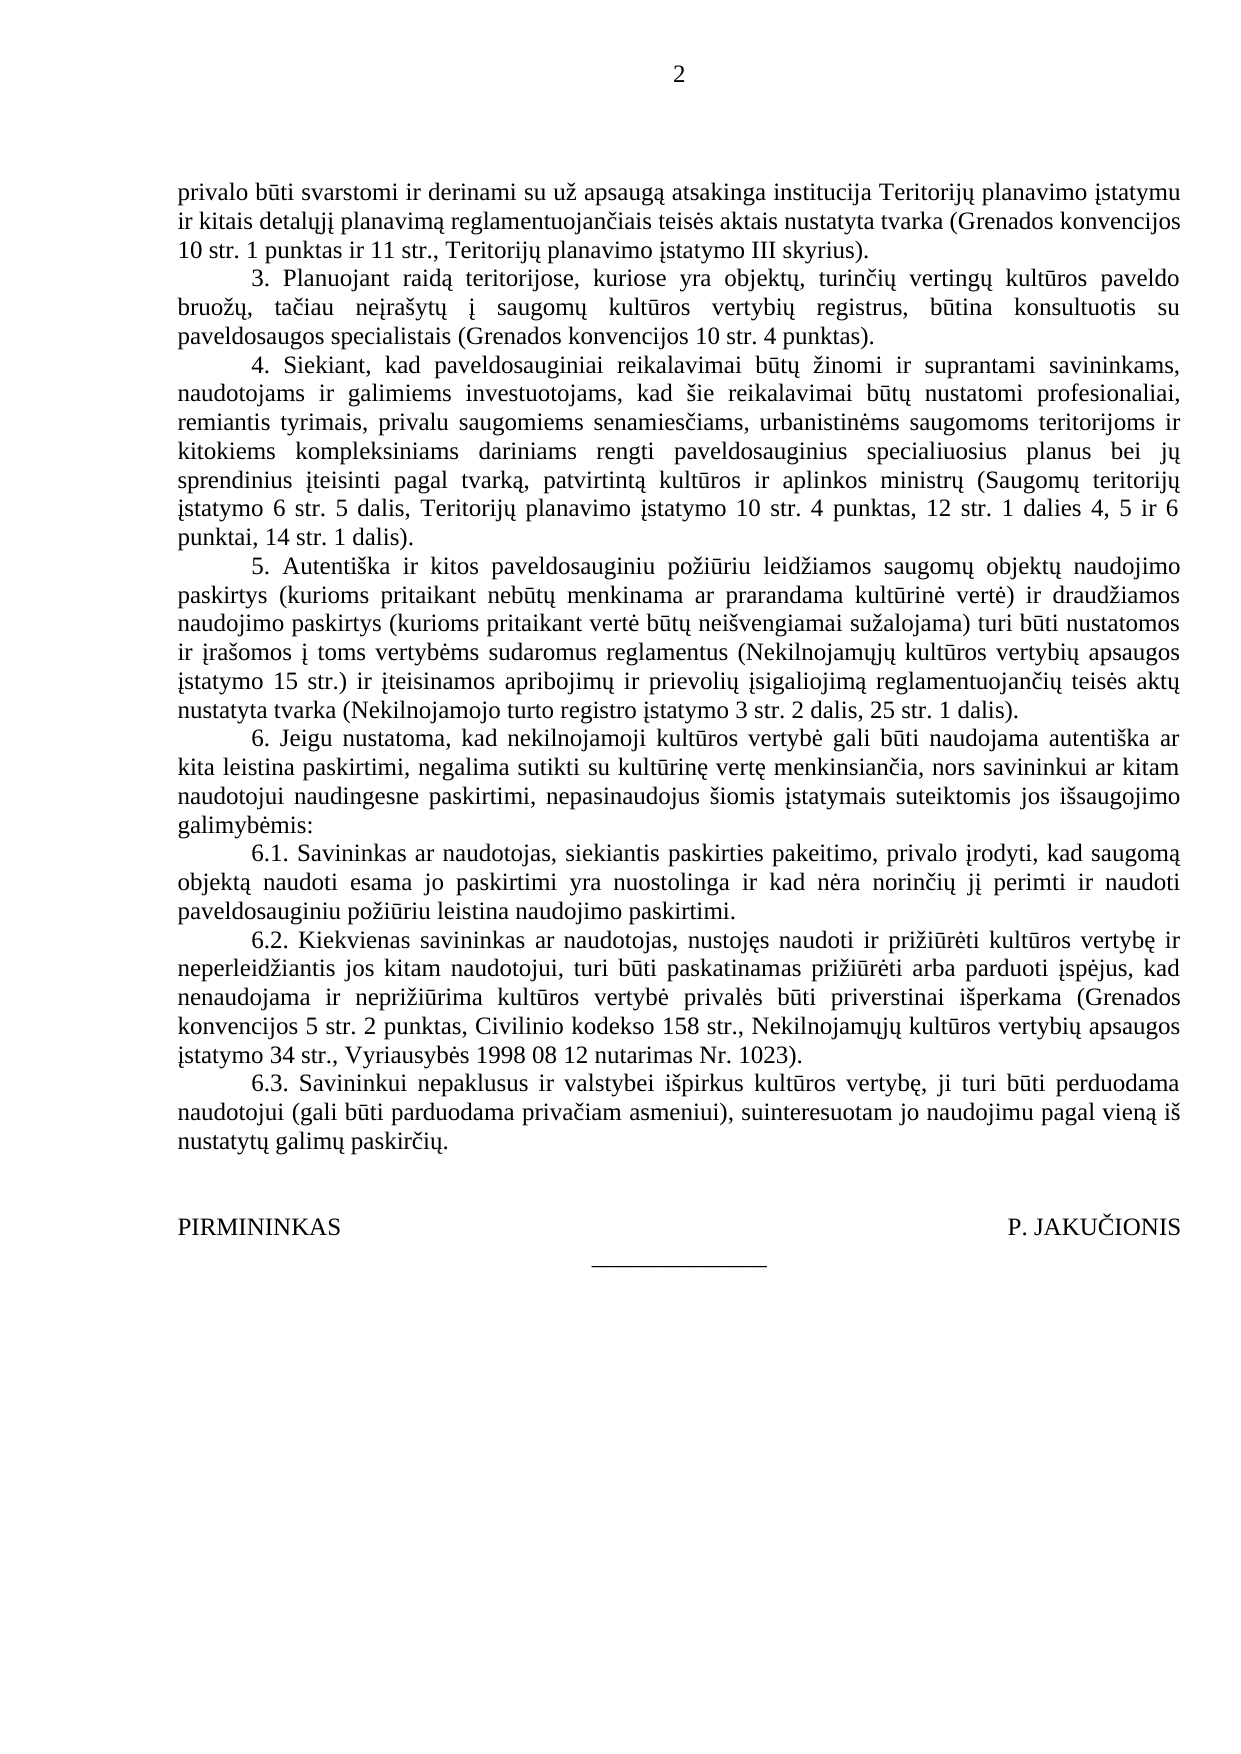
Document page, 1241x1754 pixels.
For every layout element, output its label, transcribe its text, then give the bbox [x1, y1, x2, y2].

text 6.3. Savininkui nepaklusus ir valstybei išpirkus kultūros vertybę, ji turi būti perduodama naudotojui (gali būti parduodama privačiam asmeniui), suinteresuotam jo naudojimu pagal vieną iš nustatytų galimų paskirčių. [177, 1068, 1181, 1155]
text 5. Autentiška ir kitos paveldosauginiu požiūriu leidžiamos saugomų objektų naudojimo paskirtys (kurioms pritaikant nebūtų menkinama ar prarandama kultūrinė vertė) ir draudžiamos naudojimo paskirtys (kurioms pritaikant vertė būtų neišvengiamai sužalojama) turi būti nustatomos ir įrašomos į toms vertybėms sudaromus reglamentus (Nekilnojamųjų kultūros vertybių apsaugos įstatymo 15 str.) ir įteisinamos apribojimų ir prievolių įsigaliojimą reglamentuojančių teisės aktų nustatyta tvarka (Nekilnojamojo turto registro įstatymo 3 str. 2 dalis, 25 str. 1 dalis). [177, 551, 1181, 723]
text 6.1. Savininkas ar naudotojas, siekiantis paskirties pakeitimo, privalo įrodyti, kad saugomą objektą naudoti esama jo paskirtimi yra nuostolinga ir kad nėra norinčių jį perimti ir naudoti paveldosauginiu požiūriu leistina naudojimo paskirtimi. [177, 838, 1181, 925]
text 3. Planuojant raidą teritorijose, kuriose yra objektų, turinčių vertingų kultūros paveldo bruožų, tačiau neįrašytų į saugomų kultūros vertybių registrus, būtina konsultuotis su paveldosaugos specialistais (Grenados konvencijos 10 str. 4 punktas). [177, 263, 1181, 350]
text ______________ [177, 1241, 1181, 1270]
text PIRMININKAS P. JAKUČIONIS [177, 1212, 1181, 1241]
text 4. Siekiant, kad paveldosauginiai reikalavimai būtų žinomi ir suprantami savininkams, naudotojams ir galimiems investuotojams, kad šie reikalavimai būtų nustatomi profesionaliai, remiantis tyrimais, privalu saugomiems senamiesčiams, urbanistinėms saugomoms teritorijoms ir kitokiems kompleksiniams dariniams rengti paveldosauginius specialiuosius planus bei jų sprendinius įteisinti pagal tvarką, patvirtintą kultūros ir aplinkos ministrų (Saugomų teritorijų įstatymo 6 str. 5 dalis, Teritorijų planavimo įstatymo 10 str. 4 punktas, 12 str. 1 dalies 4, 5 ir 6 punktai, 14 str. 1 dalis). [177, 350, 1181, 551]
text 6.2. Kiekvienas savininkas ar naudotojas, nustojęs naudoti ir prižiūrėti kultūros vertybę ir neperleidžiantis jos kitam naudotojui, turi būti paskatinamas prižiūrėti arba parduoti įspėjus, kad nenaudojama ir neprižiūrima kultūros vertybė privalės būti priverstinai išperkama (Grenados konvencijos 5 str. 2 punktas, Civilinio kodekso 158 str., Nekilnojamųjų kultūros vertybių apsaugos įstatymo 34 str., Vyriausybės 1998 08 12 nutarimas Nr. 1023). [177, 925, 1181, 1068]
text privalo būti svarstomi ir derinami su už apsaugą atsakinga institucija Teritorijų planavimo įstatymu ir kitais detalųjį planavimą reglamentuojančiais teisės aktais nustatyta tvarka (Grenados konvencijos 10 str. 1 punktas ir 11 str., Teritorijų planavimo įstatymo III skyrius). [177, 177, 1181, 263]
text 6. Jeigu nustatoma, kad nekilnojamoji kultūros vertybė gali būti naudojama autentiška ar kita leistina paskirtimi, negalima sutikti su kultūrinę vertę menkinsiančia, nors savininkui ar kitam naudotojui naudingesne paskirtimi, nepasinaudojus šiomis įstatymais suteiktomis jos išsaugojimo galimybėmis: [177, 723, 1181, 838]
